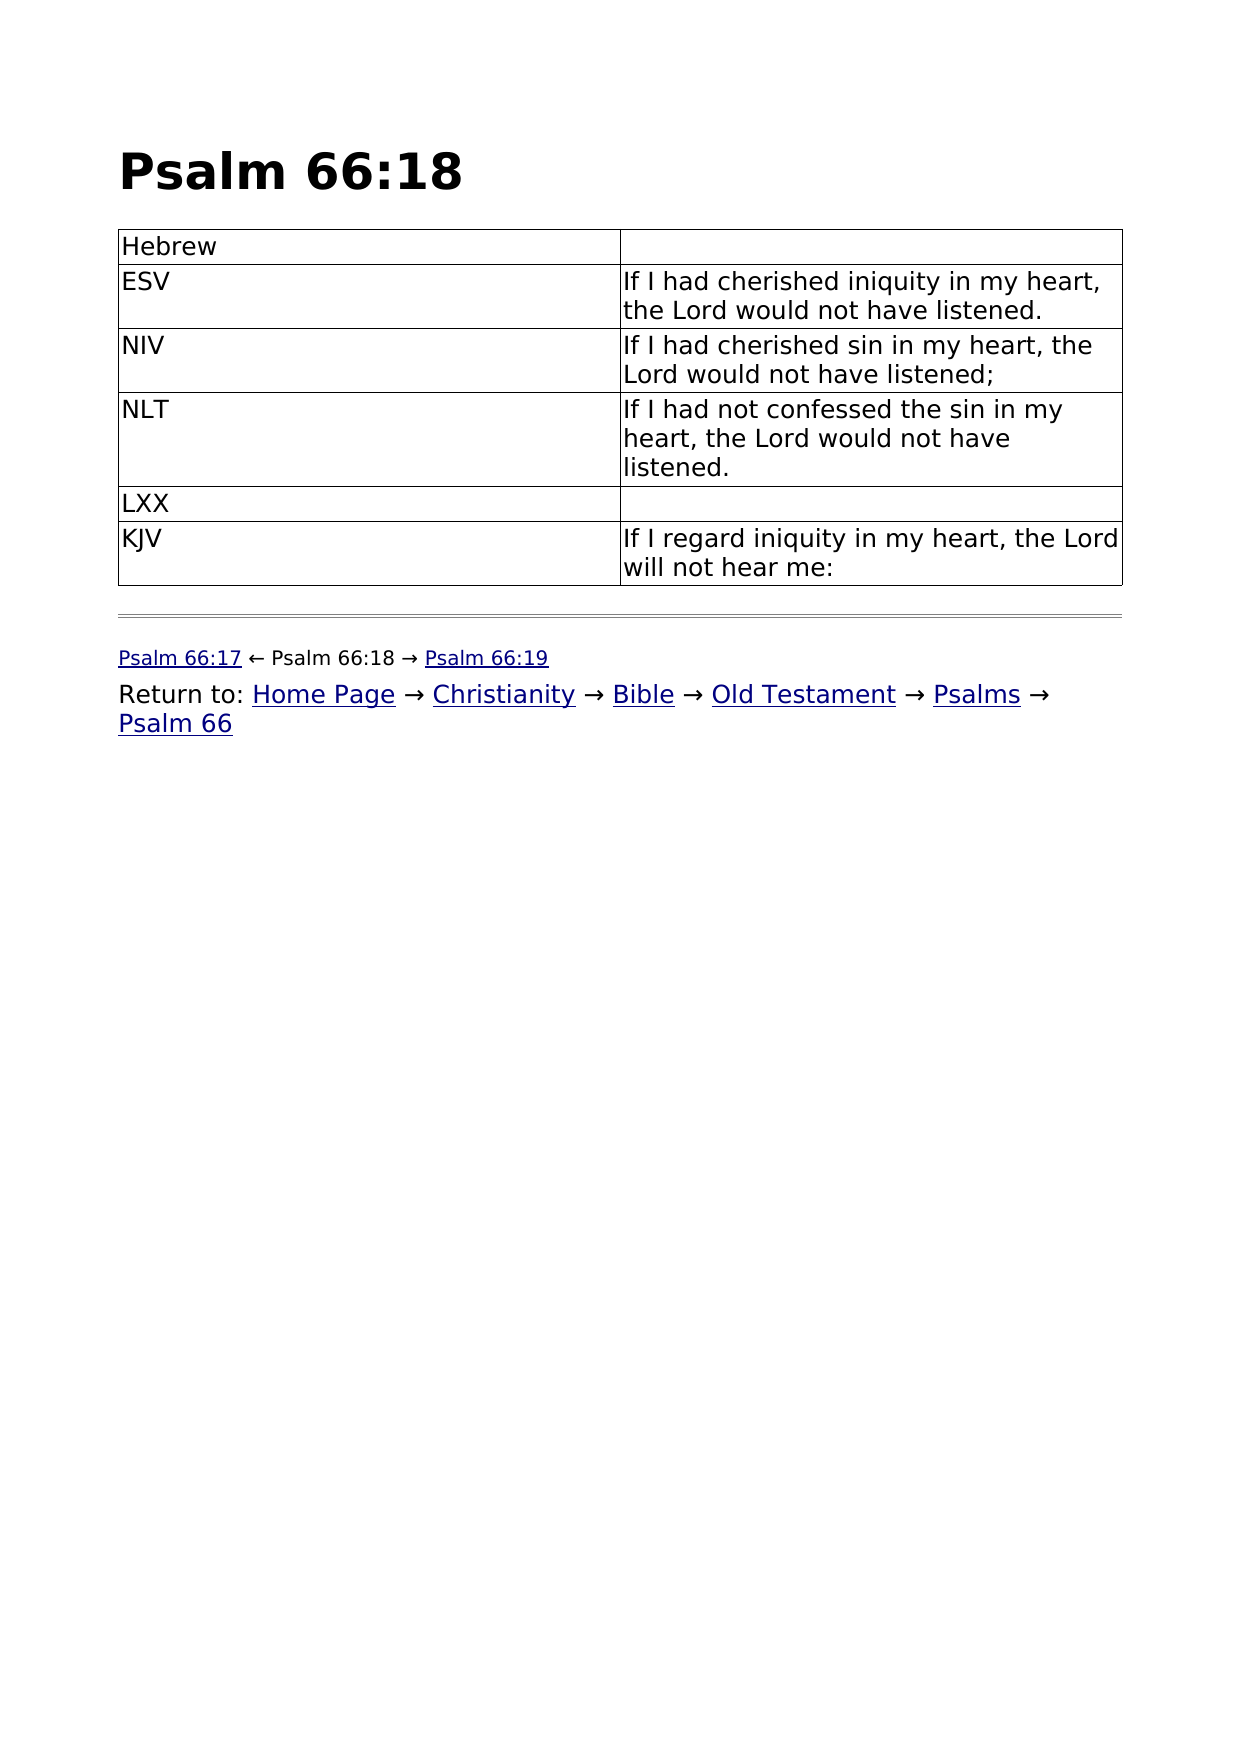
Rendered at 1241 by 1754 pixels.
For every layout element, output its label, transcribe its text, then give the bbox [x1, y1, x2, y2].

table_cell NLT [119, 393, 620, 486]
table_cell ESV [119, 265, 620, 328]
table_cell If I regard iniquity in my heart, the Lord will not hear me: [621, 522, 1122, 585]
subtitle Psalm 66:18 [118, 143, 1122, 201]
table_cell If I had not confessed the sin in my heart, the Lord would not have listened. [621, 393, 1122, 486]
table_cell KJV [119, 522, 620, 585]
table_cell If I had cherished iniquity in my heart, the Lord would not have listened. [621, 265, 1122, 328]
text Psalm 66:17 ← Psalm 66:18 → Psalm 66:19 [118, 646, 1122, 680]
table_cell LXX [119, 487, 620, 521]
text Return to: Home Page → Christianity → Bible → Old Testament → Psalms → Psalm 66 [118, 680, 1122, 739]
table_cell NIV [119, 329, 620, 392]
table_header Hebrew [119, 230, 620, 264]
table_cell [621, 487, 1122, 521]
table_header [621, 230, 1122, 264]
table_cell If I had cherished sin in my heart, the Lord would not have listened; [621, 329, 1122, 392]
